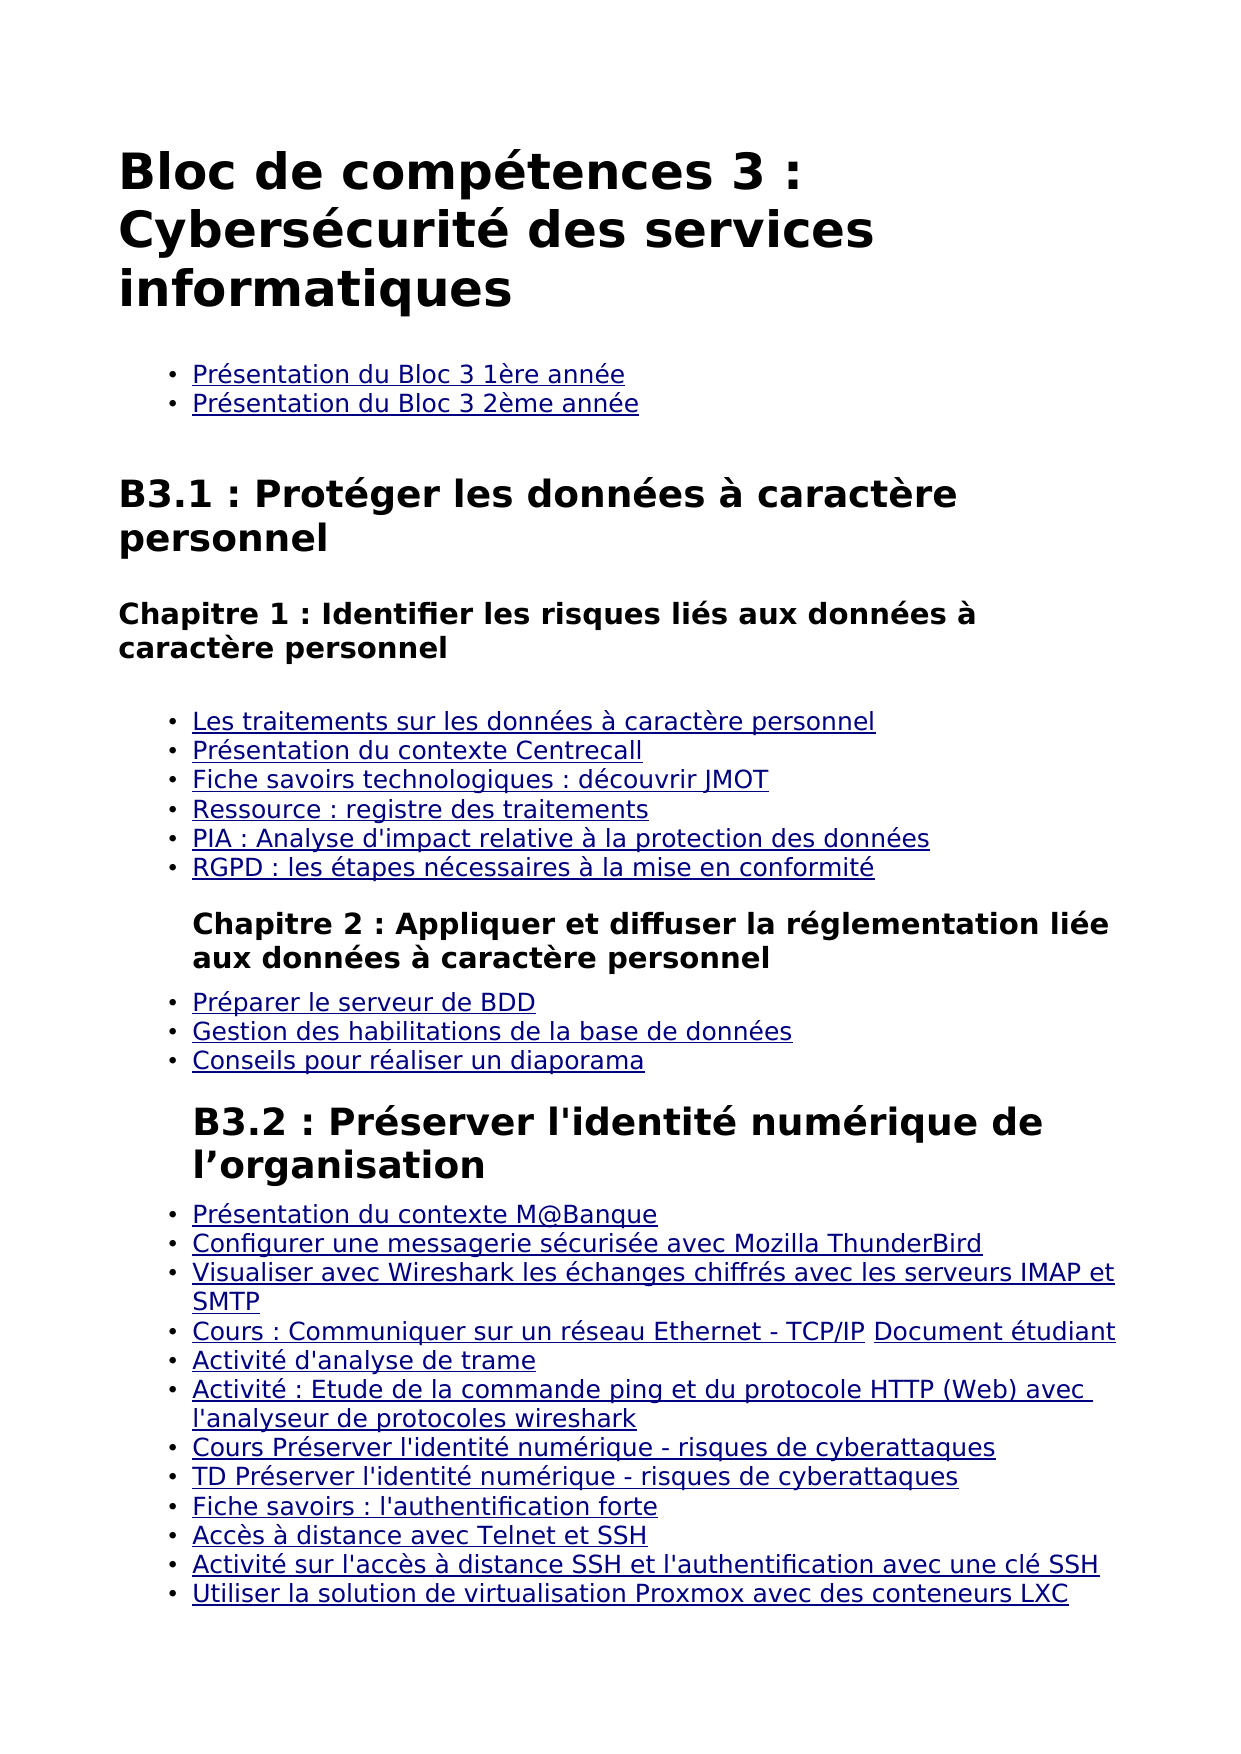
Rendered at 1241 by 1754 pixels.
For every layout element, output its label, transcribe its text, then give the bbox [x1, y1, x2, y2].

list Cours : Communiquer sur un réseau Ethernet - TCP/IP Document étudiant [177, 1317, 1122, 1346]
list RGPD : les étapes nécessaires à la mise en conformité [177, 853, 1122, 882]
list Fiche savoirs : l'authentification forte [177, 1492, 1122, 1521]
list Les traitements sur les données à caractère personnel [177, 707, 1122, 736]
list Activité d'analyse de trame [177, 1346, 1122, 1375]
list Fiche savoirs technologiques : découvrir JMOT [177, 766, 1122, 795]
list Utiliser la solution de virtualisation Proxmox avec des conteneurs LXC [177, 1579, 1122, 1608]
list Présentation du Bloc 3 1ère année [177, 360, 1122, 389]
subtitle B3.2 : Préserver l'identité numérique de l’organisation [177, 1100, 1122, 1187]
list Préparer le serveur de BDD [177, 988, 1122, 1017]
list Activité : Etude de la commande ping et du protocole HTTP (Web) avec l'analyseur de protocoles wireshark [177, 1375, 1122, 1433]
list Visualiser avec Wireshark les échanges chiffrés avec les serveurs IMAP et SMTP [177, 1258, 1122, 1317]
subtitle B3.1 : Protéger les données à caractère personnel [118, 473, 1122, 560]
list Cours Préserver l'identité numérique - risques de cyberattaques [177, 1433, 1122, 1462]
list PIA : Analyse d'impact relative à la protection des données [177, 824, 1122, 853]
subtitle Bloc de compétences 3 : Cybersécurité des services informatiques [118, 143, 1122, 318]
list Gestion des habilitations de la base de données [177, 1017, 1122, 1046]
list Activité sur l'accès à distance SSH et l'authentification avec une clé SSH [177, 1550, 1122, 1579]
subtitle Chapitre 2 : Appliquer et diffuser la réglementation liée aux données à caractère personnel [177, 907, 1122, 975]
list Accès à distance avec Telnet et SSH [177, 1521, 1122, 1550]
list Configurer une messagerie sécurisée avec Mozilla ThunderBird [177, 1229, 1122, 1258]
list TD Préserver l'identité numérique - risques de cyberattaques [177, 1462, 1122, 1492]
list Conseils pour réaliser un diaporama [177, 1046, 1122, 1075]
list Ressource : registre des traitements [177, 795, 1122, 824]
subtitle Chapitre 1 : Identifier les risques liés aux données à caractère personnel [118, 597, 1122, 665]
list Présentation du Bloc 3 2ème année [177, 389, 1122, 418]
list Présentation du contexte M@Banque [177, 1200, 1122, 1229]
list Présentation du contexte Centrecall [177, 736, 1122, 766]
